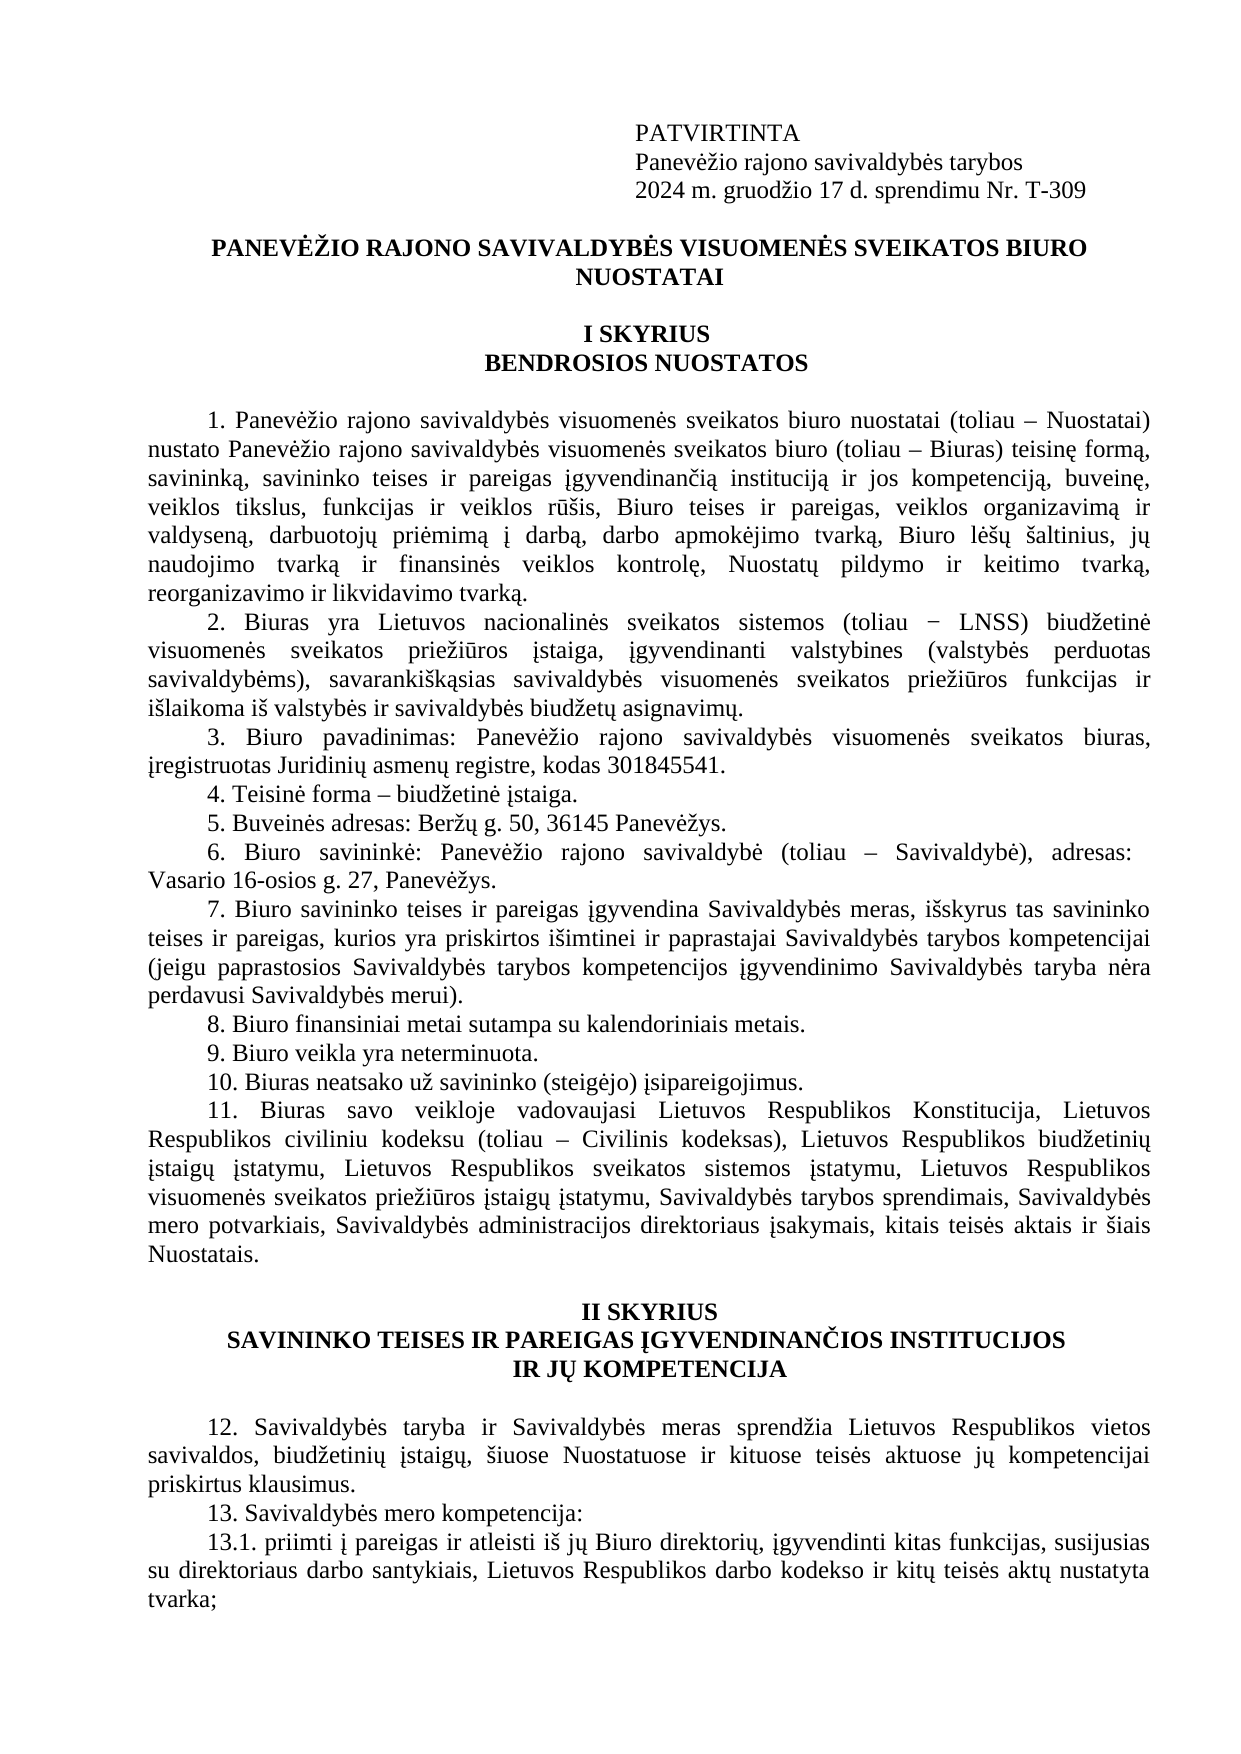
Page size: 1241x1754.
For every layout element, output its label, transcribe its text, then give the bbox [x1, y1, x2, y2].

text PANEVĖŽIO RAJONO SAVIVALDYBĖS VISUOMENĖS SVEIKATOS BIURO NUOSTATAI [148, 233, 1152, 291]
text II SKYRIUS [148, 1297, 1152, 1326]
text PATVIRTINTA [635, 118, 1152, 147]
text 8. Biuro finansiniai metai sutampa su kalendoriniais metais. [148, 1009, 1152, 1038]
text 11. Biuras savo veikloje vadovaujasi Lietuvos Respublikos Konstitucija, Lietuvos Respublikos civiliniu kodeksu (toliau – Civilinis kodeksas), Lietuvos Respublikos biudžetinių įstaigų įstatymu, Lietuvos Respublikos sveikatos sistemos įstatymu, Lietuvos Respublikos visuomenės sveikatos priežiūros įstaigų įstatymu, Savivaldybės tarybos sprendimais, Savivaldybės mero potvarkiais, Savivaldybės administracijos direktoriaus įsakymais, kitais teisės aktais ir šiais Nuostatais. [148, 1096, 1152, 1268]
text I SKYRIUS [148, 319, 1152, 348]
text Panevėžio rajono savivaldybės tarybos [635, 147, 1152, 176]
text 13. Savivaldybės mero kompetencija: [148, 1498, 1152, 1527]
text 1. Panevėžio rajono savivaldybės visuomenės sveikatos biuro nuostatai (toliau – Nuostatai) nustato Panevėžio rajono savivaldybės visuomenės sveikatos biuro (toliau – Biuras) teisinę formą, savininką, savininko teises ir pareigas įgyvendinančią instituciją ir jos kompetenciją, buveinę, veiklos tikslus, funkcijas ir veiklos rūšis, Biuro teises ir pareigas, veiklos organizavimą ir valdyseną, darbuotojų priėmimą į darbą, darbo apmokėjimo tvarką, Biuro lėšų šaltinius, jų naudojimo tvarką ir finansinės veiklos kontrolę, Nuostatų pildymo ir keitimo tvarką, reorganizavimo ir likvidavimo tvarką. [148, 406, 1152, 607]
text 12. Savivaldybės taryba ir Savivaldybės meras sprendžia Lietuvos Respublikos vietos savivaldos, biudžetinių įstaigų, šiuose Nuostatuose ir kituose teisės aktuose jų kompetencijai priskirtus klausimus. [148, 1412, 1152, 1498]
text 7. Biuro savininko teises ir pareigas įgyvendina Savivaldybės meras, išskyrus tas savininko teises ir pareigas, kurios yra priskirtos išimtinei ir paprastajai Savivaldybės tarybos kompetencijai (jeigu paprastosios Savivaldybės tarybos kompetencijos įgyvendinimo Savivaldybės taryba nėra perdavusi Savivaldybės merui). [148, 894, 1152, 1009]
text 10. Biuras neatsako už savininko (steigėjo) įsipareigojimus. [148, 1067, 1152, 1096]
text 13.1. priimti į pareigas ir atleisti iš jų Biuro direktorių, įgyvendinti kitas funkcijas, susijusias su direktoriaus darbo santykiais, Lietuvos Respublikos darbo kodekso ir kitų teisės aktų nustatyta tvarka; [148, 1527, 1152, 1613]
text 3. Biuro pavadinimas: Panevėžio rajono savivaldybės visuomenės sveikatos biuras, įregistruotas Juridinių asmenų registre, kodas 301845541. [148, 722, 1152, 779]
text SAVININKO TEISES IR PAREIGAS ĮGYVENDINANČIOS INSTITUCIJOS IR JŲ KOMPETENCIJA [148, 1326, 1152, 1383]
text 9. Biuro veikla yra neterminuota. [148, 1038, 1152, 1067]
text BENDROSIOS NUOSTATOS [148, 348, 1152, 377]
text 6. Biuro savininkė: Panevėžio rajono savivaldybė (toliau – Savivaldybė), adresas: Vasario 16-osios g. 27, Panevėžys. [148, 837, 1152, 894]
text 4. Teisinė forma – biudžetinė įstaiga. [148, 779, 1152, 808]
text 2024 m. gruodžio 17 d. sprendimu Nr. T-309 [635, 176, 1152, 204]
text 5. Buveinės adresas: Beržų g. 50, 36145 Panevėžys. [148, 808, 1152, 837]
text 2. Biuras yra Lietuvos nacionalinės sveikatos sistemos (toliau − LNSS) biudžetinė visuomenės sveikatos priežiūros įstaiga, įgyvendinanti valstybines (valstybės perduotas savivaldybėms), savarankiškąsias savivaldybės visuomenės sveikatos priežiūros funkcijas ir išlaikoma iš valstybės ir savivaldybės biudžetų asignavimų. [148, 607, 1152, 722]
